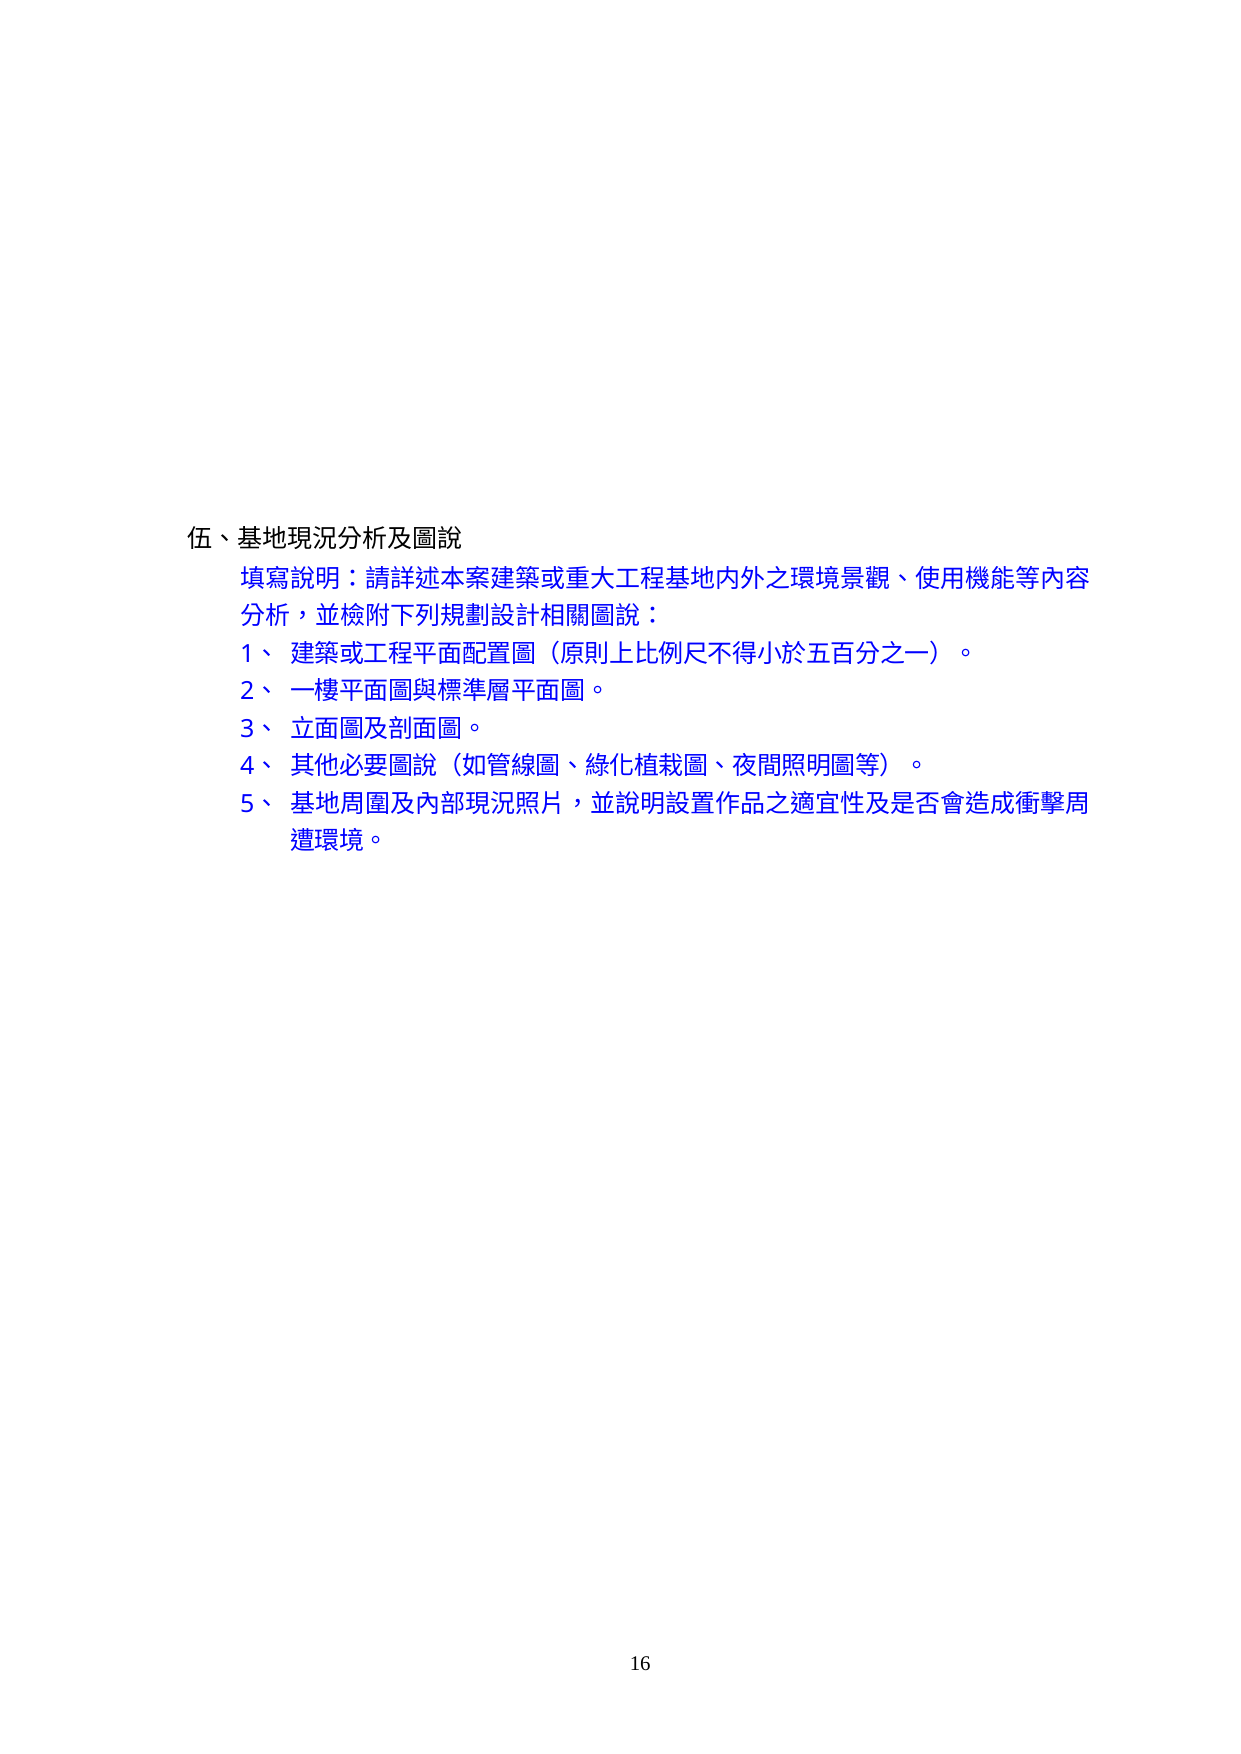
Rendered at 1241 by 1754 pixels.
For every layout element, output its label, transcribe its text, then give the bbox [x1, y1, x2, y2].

list 基地周圍及內部現況照片，並說明設置作品之適宜性及是否會造成衝擊周遭環境。 [240, 782, 1092, 857]
text 伍、基地現況分析及圖說 [187, 494, 1092, 557]
list 立面圖及剖面圖。 [240, 707, 1092, 744]
list 建築或工程平面配置圖（原則上比例尺不得小於五百分之一）。 [240, 632, 1092, 669]
list 一樓平面圖與標準層平面圖。 [240, 669, 1092, 707]
text 填寫說明：請詳述本案建築或重大工程基地内外之環境景觀、使用機能等內容分析，並檢附下列規劃設計相關圖說： [240, 557, 1092, 632]
list 其他必要圖說（如管線圖、綠化植栽圖、夜間照明圖等）。 [240, 744, 1092, 782]
